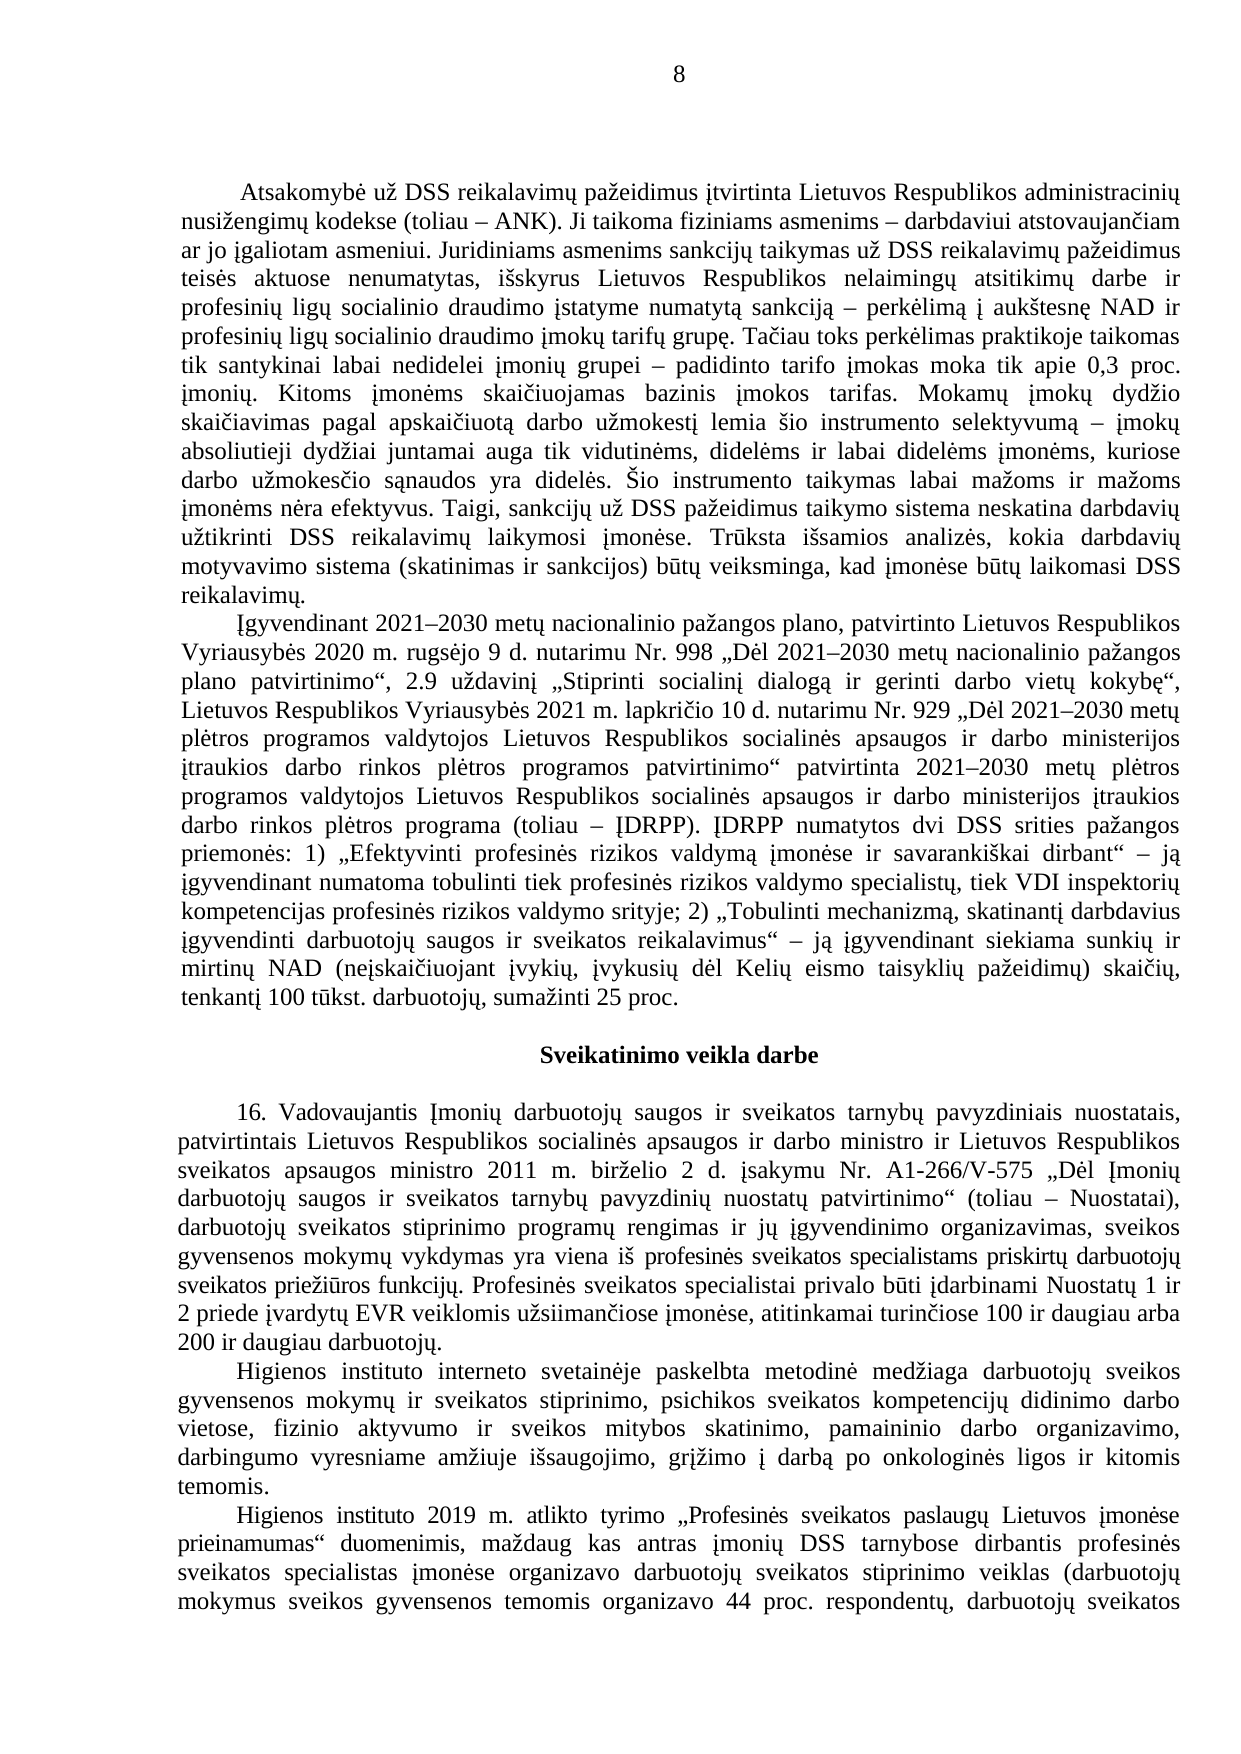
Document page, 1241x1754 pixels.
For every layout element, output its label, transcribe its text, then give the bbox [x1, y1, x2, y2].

text Sveikatinimo veikla darbe [177, 1040, 1181, 1068]
text Higienos instituto 2019 m. atlikto tyrimo „Profesinės sveikatos paslaugų Lietuvos įmonėse prieinamumas“ duomenimis, maždaug kas antras įmonių DSS tarnybose dirbantis profesinės sveikatos specialistas įmonėse organizavo darbuotojų sveikatos stiprinimo veiklas (darbuotojų mokymus sveikos gyvensenos temomis organizavo 44 proc. respondentų, darbuotojų sveikatos [177, 1500, 1181, 1615]
text Atsakomybė už DSS reikalavimų pažeidimus įtvirtinta Lietuvos Respublikos administracinių nusižengimų kodekse (toliau – ANK). Ji taikoma fiziniams asmenims – darbdaviui atstovaujančiam ar jo įgaliotam asmeniui. Juridiniams asmenims sankcijų taikymas už DSS reikalavimų pažeidimus teisės aktuose nenumatytas, išskyrus Lietuvos Respublikos nelaimingų atsitikimų darbe ir profesinių ligų socialinio draudimo įstatyme numatytą sankciją – perkėlimą į aukštesnę NAD ir profesinių ligų socialinio draudimo įmokų tarifų grupę. Tačiau toks perkėlimas praktikoje taikomas tik santykinai labai nedidelei įmonių grupei – padidinto tarifo įmokas moka tik apie 0,3 proc. įmonių. Kitoms įmonėms skaičiuojamas bazinis įmokos tarifas. Mokamų įmokų dydžio skaičiavimas pagal apskaičiuotą darbo užmokestį lemia šio instrumento selektyvumą – įmokų absoliutieji dydžiai juntamai auga tik vidutinėms, didelėms ir labai didelėms įmonėms, kuriose darbo užmokesčio sąnaudos yra didelės. Šio instrumento taikymas labai mažoms ir mažoms įmonėms nėra efektyvus. Taigi, sankcijų už DSS pažeidimus taikymo sistema neskatina darbdavių užtikrinti DSS reikalavimų laikymosi įmonėse. Trūksta išsamios analizės, kokia darbdavių motyvavimo sistema (skatinimas ir sankcijos) būtų veiksminga, kad įmonėse būtų laikomasi DSS reikalavimų. [181, 177, 1181, 608]
text Įgyvendinant 2021–2030 metų nacionalinio pažangos plano, patvirtinto Lietuvos Respublikos Vyriausybės 2020 m. rugsėjo 9 d. nutarimu Nr. 998 „Dėl 2021–2030 metų nacionalinio pažangos plano patvirtinimo“, 2.9 uždavinį „Stiprinti socialinį dialogą ir gerinti darbo vietų kokybę“, Lietuvos Respublikos Vyriausybės 2021 m. lapkričio 10 d. nutarimu Nr. 929 „Dėl 2021–2030 metų plėtros programos valdytojos Lietuvos Respublikos socialinės apsaugos ir darbo ministerijos įtraukios darbo rinkos plėtros programos patvirtinimo“ patvirtinta 2021–2030 metų plėtros programos valdytojos Lietuvos Respublikos socialinės apsaugos ir darbo ministerijos įtraukios darbo rinkos plėtros programa (toliau – ĮDRPP). ĮDRPP numatytos dvi DSS srities pažangos priemonės: 1) „Efektyvinti profesinės rizikos valdymą įmonėse ir savarankiškai dirbant“ – ją įgyvendinant numatoma tobulinti tiek profesinės rizikos valdymo specialistų, tiek VDI inspektorių kompetencijas profesinės rizikos valdymo srityje; 2) „Tobulinti mechanizmą, skatinantį darbdavius įgyvendinti darbuotojų saugos ir sveikatos reikalavimus“ – ją įgyvendinant siekiama sunkių ir mirtinų NAD (neįskaičiuojant įvykių, įvykusių dėl Kelių eismo taisyklių pažeidimų) skaičių, tenkantį 100 tūkst. darbuotojų, sumažinti 25 proc. [181, 608, 1181, 1011]
text Higienos instituto interneto svetainėje paskelbta metodinė medžiaga darbuotojų sveikos gyvensenos mokymų ir sveikatos stiprinimo, psichikos sveikatos kompetencijų didinimo darbo vietose, fizinio aktyvumo ir sveikos mitybos skatinimo, pamaininio darbo organizavimo, darbingumo vyresniame amžiuje išsaugojimo, grįžimo į darbą po onkologinės ligos ir kitomis temomis. [177, 1356, 1181, 1500]
text 16. Vadovaujantis Įmonių darbuotojų saugos ir sveikatos tarnybų pavyzdiniais nuostatais, patvirtintais Lietuvos Respublikos socialinės apsaugos ir darbo ministro ir Lietuvos Respublikos sveikatos apsaugos ministro 2011 m. birželio 2 d. įsakymu Nr. A1-266/V-575 „Dėl Įmonių darbuotojų saugos ir sveikatos tarnybų pavyzdinių nuostatų patvirtinimo“ (toliau – Nuostatai), darbuotojų sveikatos stiprinimo programų rengimas ir jų įgyvendinimo organizavimas, sveikos gyvensenos mokymų vykdymas yra viena iš profesinės sveikatos specialistams priskirtų darbuotojų sveikatos priežiūros funkcijų. Profesinės sveikatos specialistai privalo būti įdarbinami Nuostatų 1 ir 2 priede įvardytų EVR veiklomis užsiimančiose įmonėse, atitinkamai turinčiose 100 ir daugiau arba 200 ir daugiau darbuotojų. [177, 1097, 1181, 1356]
